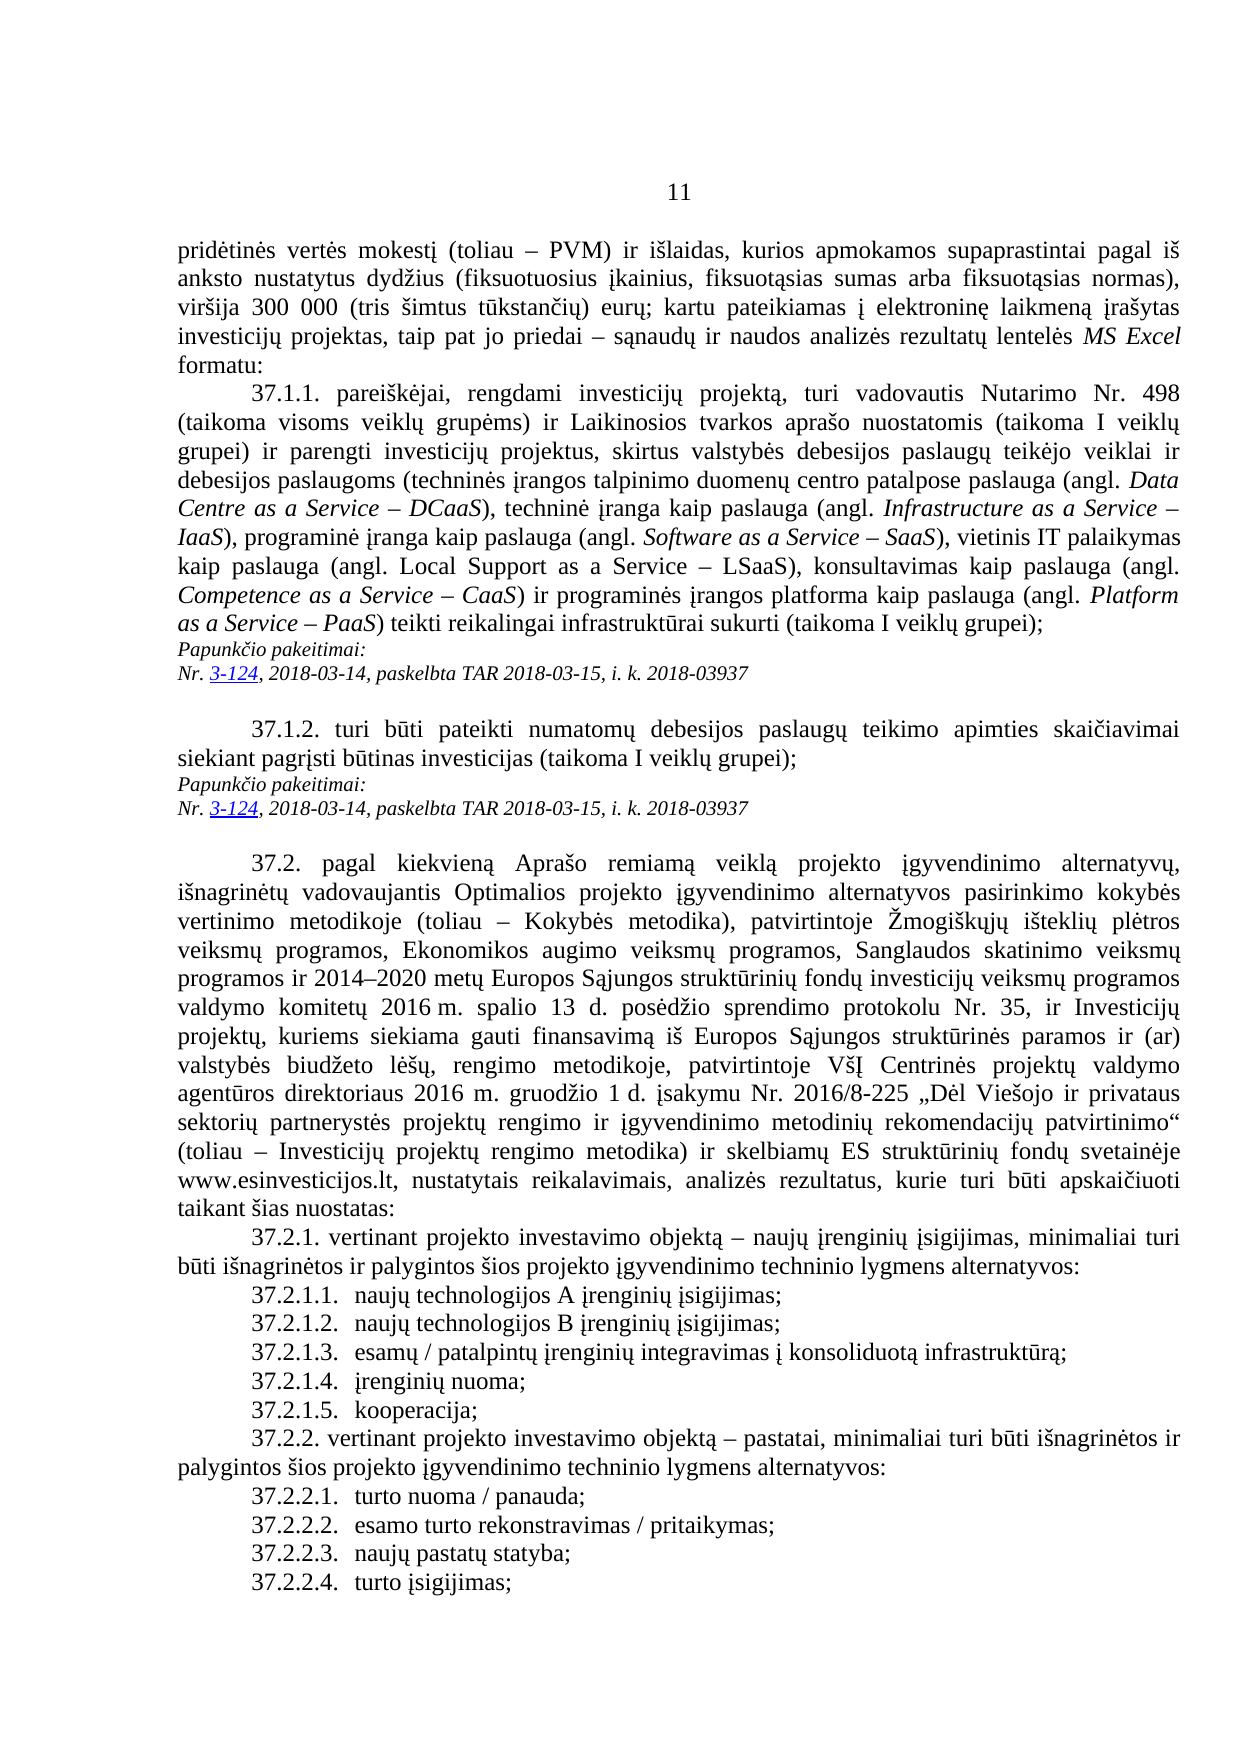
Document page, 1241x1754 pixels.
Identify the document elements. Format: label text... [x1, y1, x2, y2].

text Nr. 3-124, 2018-03-14, paskelbta TAR 2018-03-15, i. k. 2018-03937 [177, 661, 1181, 685]
text 37.2.1.4. įrenginių nuoma; [177, 1366, 1181, 1395]
text 37.2.2.4. turto įsigijimas; [177, 1567, 1181, 1596]
text Papunkčio pakeitimai: [177, 637, 1181, 661]
text 37.2.2.1. turto nuoma / panauda; [177, 1481, 1181, 1510]
text 37.1.1. pareiškėjai, rengdami investicijų projektą, turi vadovautis Nutarimo Nr. 498 (taikoma visoms veiklų grupėms) ir Laikinosios tvarkos aprašo nuostatomis (taikoma I veiklų grupei) ir parengti investicijų projektus, skirtus valstybės debesijos paslaugų teikėjo veiklai ir debesijos paslaugoms (techninės įrangos talpinimo duomenų centro patalpose paslauga (angl. Data Centre as a Service – DCaaS), techninė įranga kaip paslauga (angl. Infrastructure as a Service – IaaS), programinė įranga kaip paslauga (angl. Software as a Service – SaaS), vietinis IT palaikymas kaip paslauga (angl. Local Support as a Service – LSaaS), konsultavimas kaip paslauga (angl. Competence as a Service – CaaS) ir programinės įrangos platforma kaip paslauga (angl. Platform as a Service – PaaS) teikti reikalingai infrastruktūrai sukurti (taikoma I veiklų grupei); [177, 378, 1181, 637]
text 37.2. pagal kiekvieną Aprašo remiamą veiklą projekto įgyvendinimo alternatyvų, išnagrinėtų vadovaujantis Optimalios projekto įgyvendinimo alternatyvos pasirinkimo kokybės vertinimo metodikoje (toliau – Kokybės metodika), patvirtintoje Žmogiškųjų išteklių plėtros veiksmų programos, Ekonomikos augimo veiksmų programos, Sanglaudos skatinimo veiksmų programos ir 2014–2020 metų Europos Sąjungos struktūrinių fondų investicijų veiksmų programos valdymo komitetų 2016 m. spalio 13 d. posėdžio sprendimo protokolu Nr. 35, ir Investicijų projektų, kuriems siekiama gauti finansavimą iš Europos Sąjungos struktūrinės paramos ir (ar) valstybės biudžeto lėšų, rengimo metodikoje, patvirtintoje VšĮ Centrinės projektų valdymo agentūros direktoriaus 2016 m. gruodžio 1 d. įsakymu Nr. 2016/8-225 „Dėl Viešojo ir privataus sektorių partnerystės projektų rengimo ir įgyvendinimo metodinių rekomendacijų patvirtinimo“ (toliau – Investicijų projektų rengimo metodika) ir skelbiamų ES struktūrinių fondų svetainėje www.esinvesticijos.lt, nustatytais reikalavimais, analizės rezultatus, kurie turi būti apskaičiuoti taikant šias nuostatas: [177, 848, 1181, 1222]
text 37.2.1.1. naujų technologijos A įrenginių įsigijimas; [177, 1280, 1181, 1308]
text Papunkčio pakeitimai: [177, 772, 1181, 796]
text 37.2.1. vertinant projekto investavimo objektą – naujų įrenginių įsigijimas, minimaliai turi būti išnagrinėtos ir palygintos šios projekto įgyvendinimo techninio lygmens alternatyvos: [177, 1222, 1181, 1280]
text 37.2.1.5. kooperacija; [177, 1395, 1181, 1423]
text 37.2.2.3. naujų pastatų statyba; [177, 1538, 1181, 1567]
text 37.2.2. vertinant projekto investavimo objektą – pastatai, minimaliai turi būti išnagrinėtos ir palygintos šios projekto įgyvendinimo techninio lygmens alternatyvos: [177, 1423, 1181, 1481]
text 37.2.1.2. naujų technologijos B įrenginių įsigijimas; [177, 1308, 1181, 1337]
text 37.2.2.2. esamo turto rekonstravimas / pritaikymas; [177, 1510, 1181, 1538]
text 37.1.2. turi būti pateikti numatomų debesijos paslaugų teikimo apimties skaičiavimai siekiant pagrįsti būtinas investicijas (taikoma I veiklų grupei); [177, 714, 1181, 772]
text Nr. 3-124, 2018-03-14, paskelbta TAR 2018-03-15, i. k. 2018-03937 [177, 796, 1181, 820]
text 37.2.1.3. esamų / patalpintų įrenginių integravimas į konsoliduotą infrastruktūrą; [177, 1337, 1181, 1366]
text pridėtinės vertės mokestį (toliau – PVM) ir išlaidas, kurios apmokamos supaprastintai pagal iš anksto nustatytus dydžius (fiksuotuosius įkainius, fiksuotąsias sumas arba fiksuotąsias normas), viršija 300 000 (tris šimtus tūkstančių) eurų; kartu pateikiamas į elektroninę laikmeną įrašytas investicijų projektas, taip pat jo priedai – sąnaudų ir naudos analizės rezultatų lentelės MS Excel formatu: [177, 235, 1181, 378]
